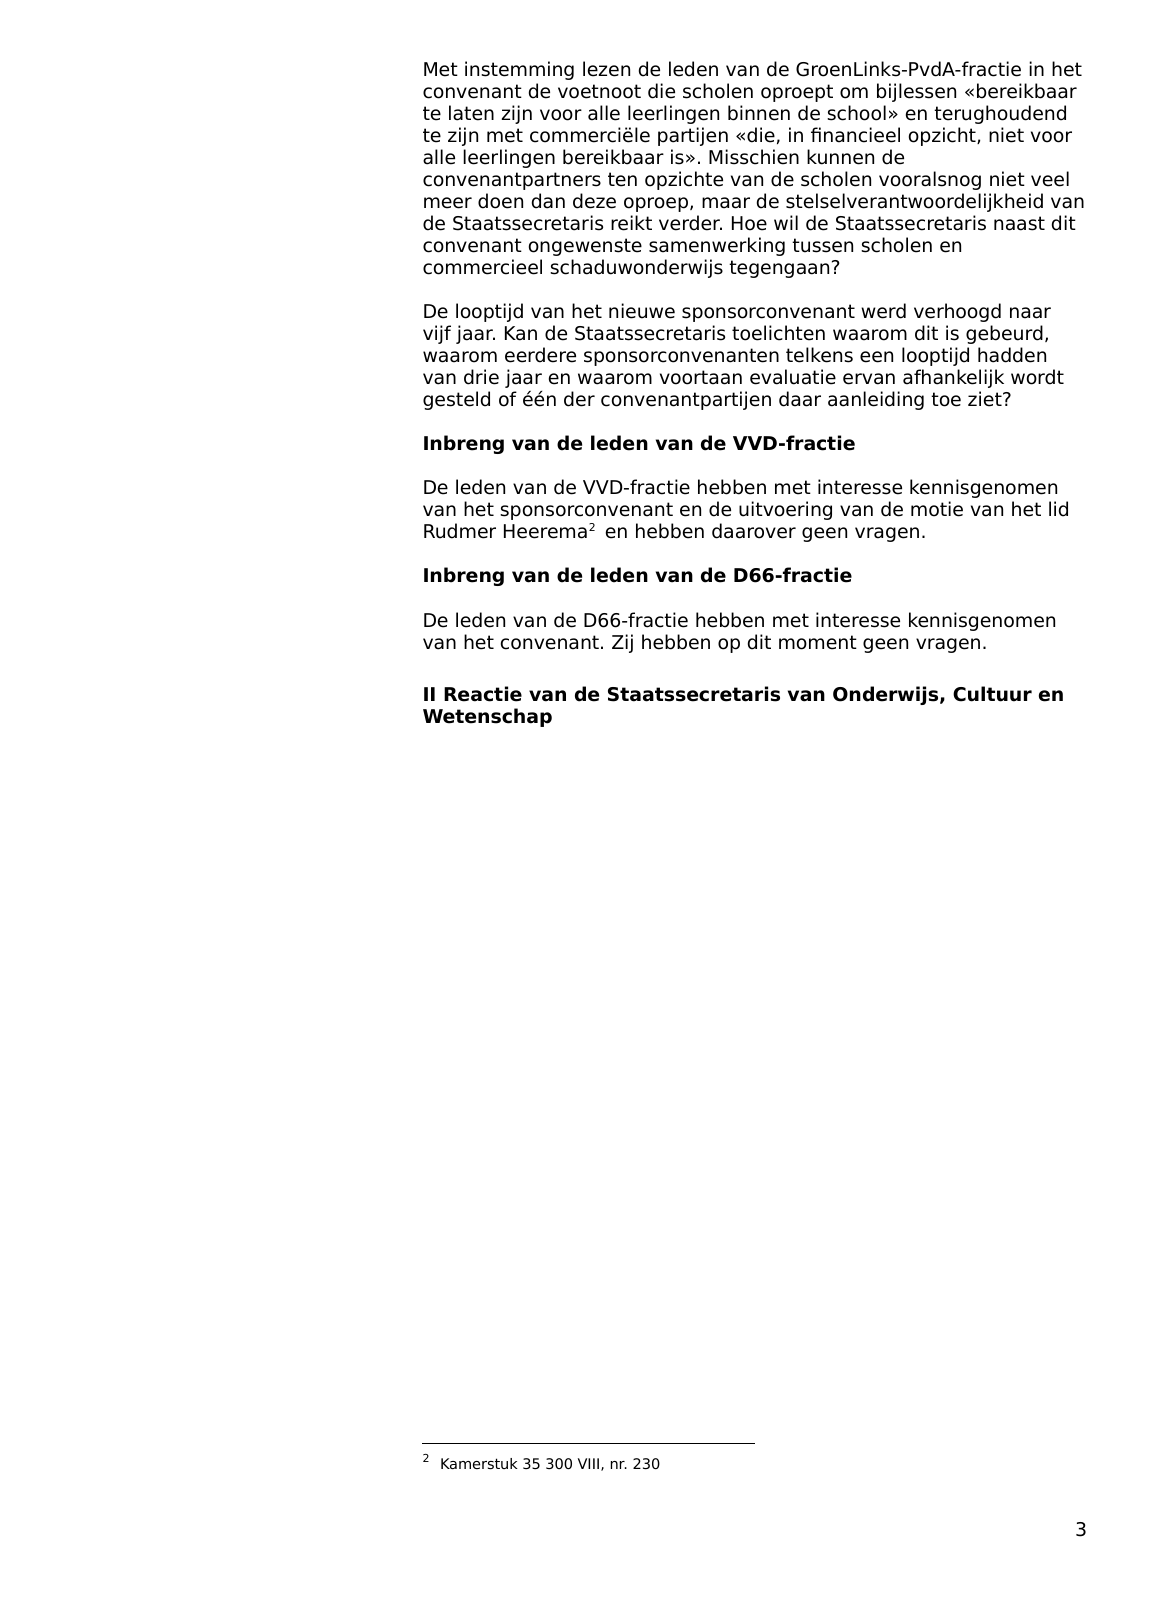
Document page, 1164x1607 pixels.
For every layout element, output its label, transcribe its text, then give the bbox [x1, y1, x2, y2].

text De leden van de D66-fractie hebben met interesse kennisgenomen van het convenant. Zij hebben op dit moment geen vragen. [422, 609, 1087, 653]
text De leden van de VVD-fractie hebben met interesse kennisgenomen van het sponsorconvenant en de uitvoering van de motie van het lid Rudmer Heerema en hebben daarover geen vragen. [422, 477, 1087, 543]
subtitle Inbreng van de leden van de D66-fractie [422, 565, 1087, 587]
subtitle Inbreng van de leden van de VVD-fractie [422, 433, 1087, 455]
subtitle II Reactie van de Staatssecretaris van Onderwijs, Cultuur en Wetenschap [422, 683, 1087, 727]
text Kamerstuk 35 300 VIII, nr. 230 [422, 1452, 1087, 1474]
text De looptijd van het nieuwe sponsorconvenant werd verhoogd naar vijf jaar. Kan de Staatssecretaris toelichten waarom dit is gebeurd, waarom eerdere sponsorconvenanten telkens een looptijd hadden van drie jaar en waarom voortaan evaluatie ervan afhankelijk wordt gesteld of één der convenantpartijen daar aanleiding toe ziet? [422, 301, 1087, 411]
text Met instemming lezen de leden van de GroenLinks-PvdA-fractie in het convenant de voetnoot die scholen oproept om bijlessen «bereikbaar te laten zijn voor alle leerlingen binnen de school» en terughoudend te zijn met commerciële partijen «die, in financieel opzicht, niet voor alle leerlingen bereikbaar is». Misschien kunnen de convenantpartners ten opzichte van de scholen vooralsnog niet veel meer doen dan deze oproep, maar de stelselverantwoordelijkheid van de Staatssecretaris reikt verder. Hoe wil de Staatssecretaris naast dit convenant ongewenste samenwerking tussen scholen en commercieel schaduwonderwijs tegengaan? [422, 59, 1087, 279]
